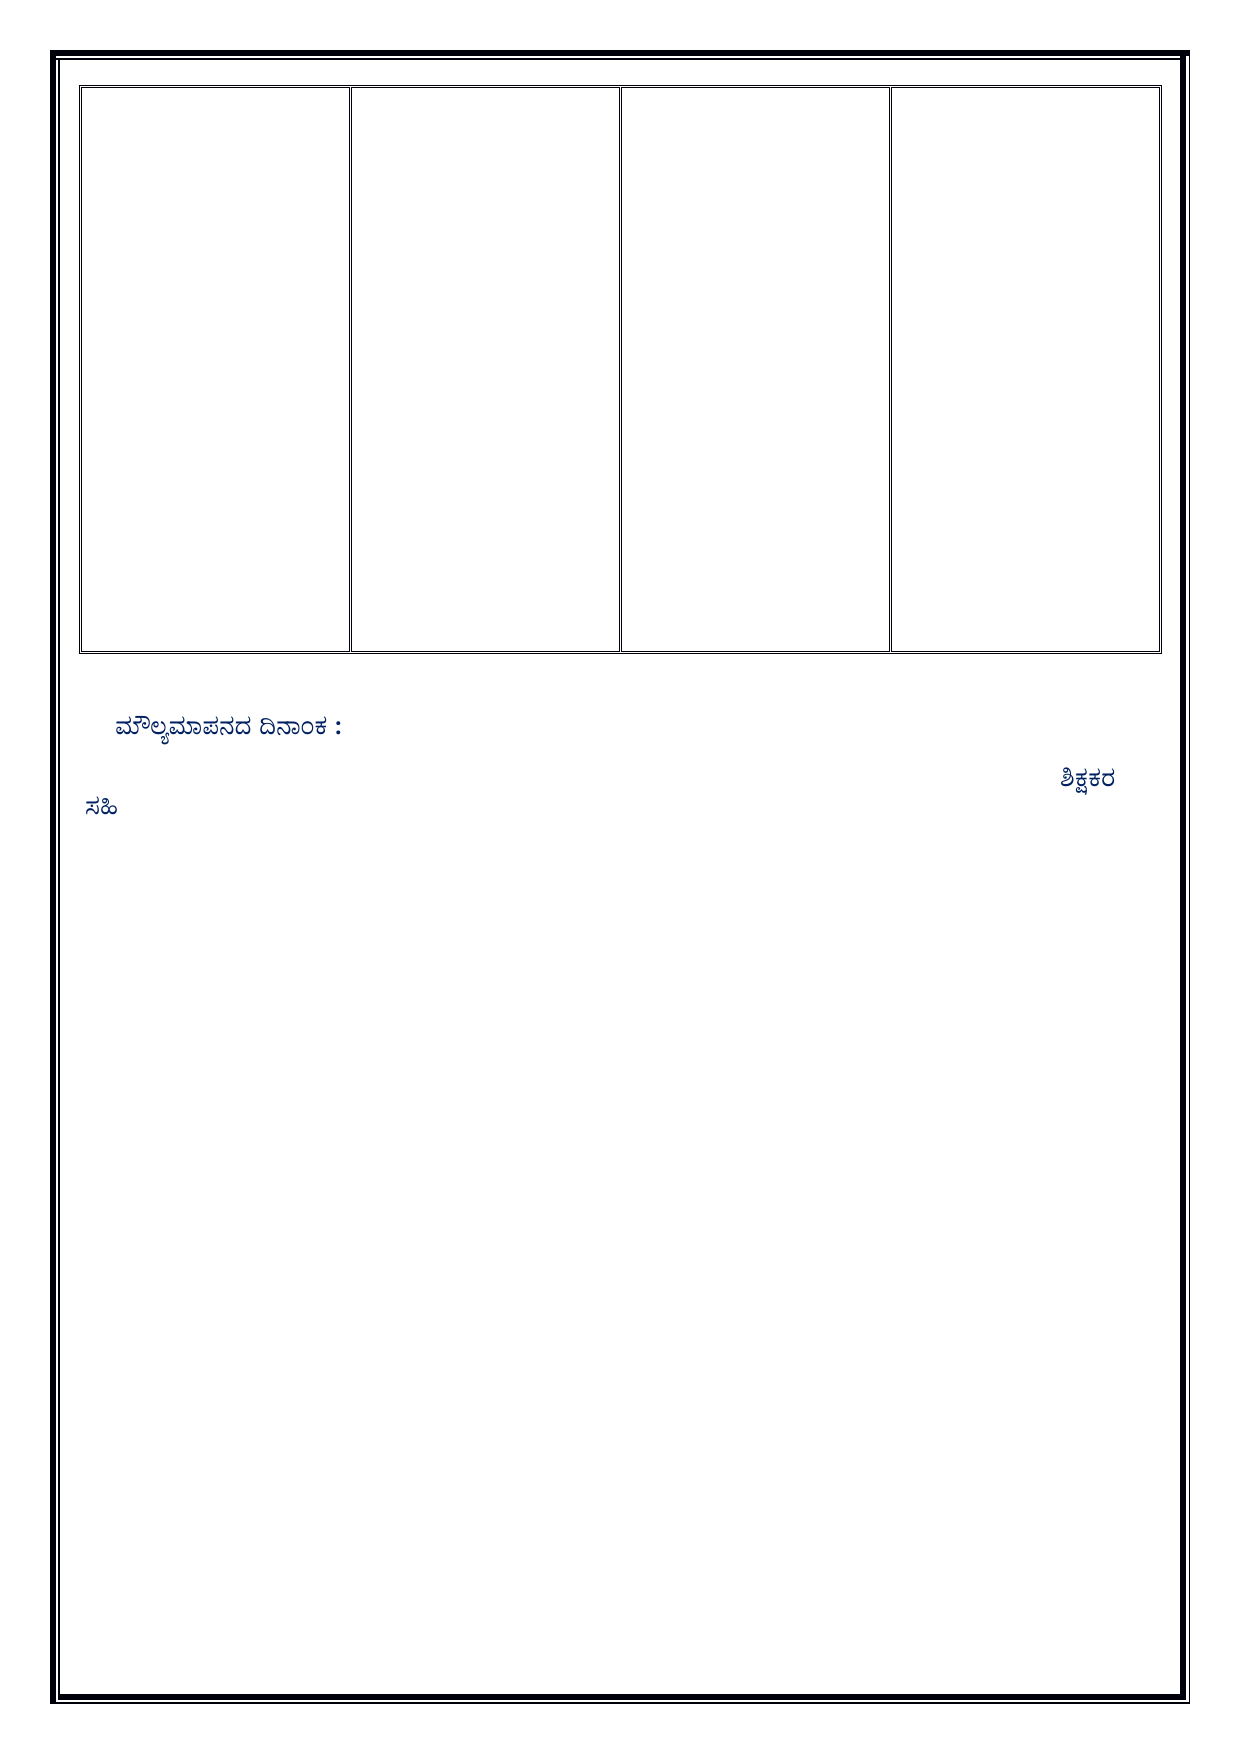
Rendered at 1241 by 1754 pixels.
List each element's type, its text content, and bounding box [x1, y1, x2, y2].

table_header ಮೌಲ್ಯಮಾಪನದ ದಿನಾಂಕ : [104, 710, 507, 762]
text ಶಿಕ್ಷಕರ ಸಹಿ [85, 762, 1155, 820]
table_cell [352, 88, 619, 651]
table_cell [622, 88, 889, 651]
table_cell [892, 88, 1159, 651]
table_cell [82, 88, 349, 651]
